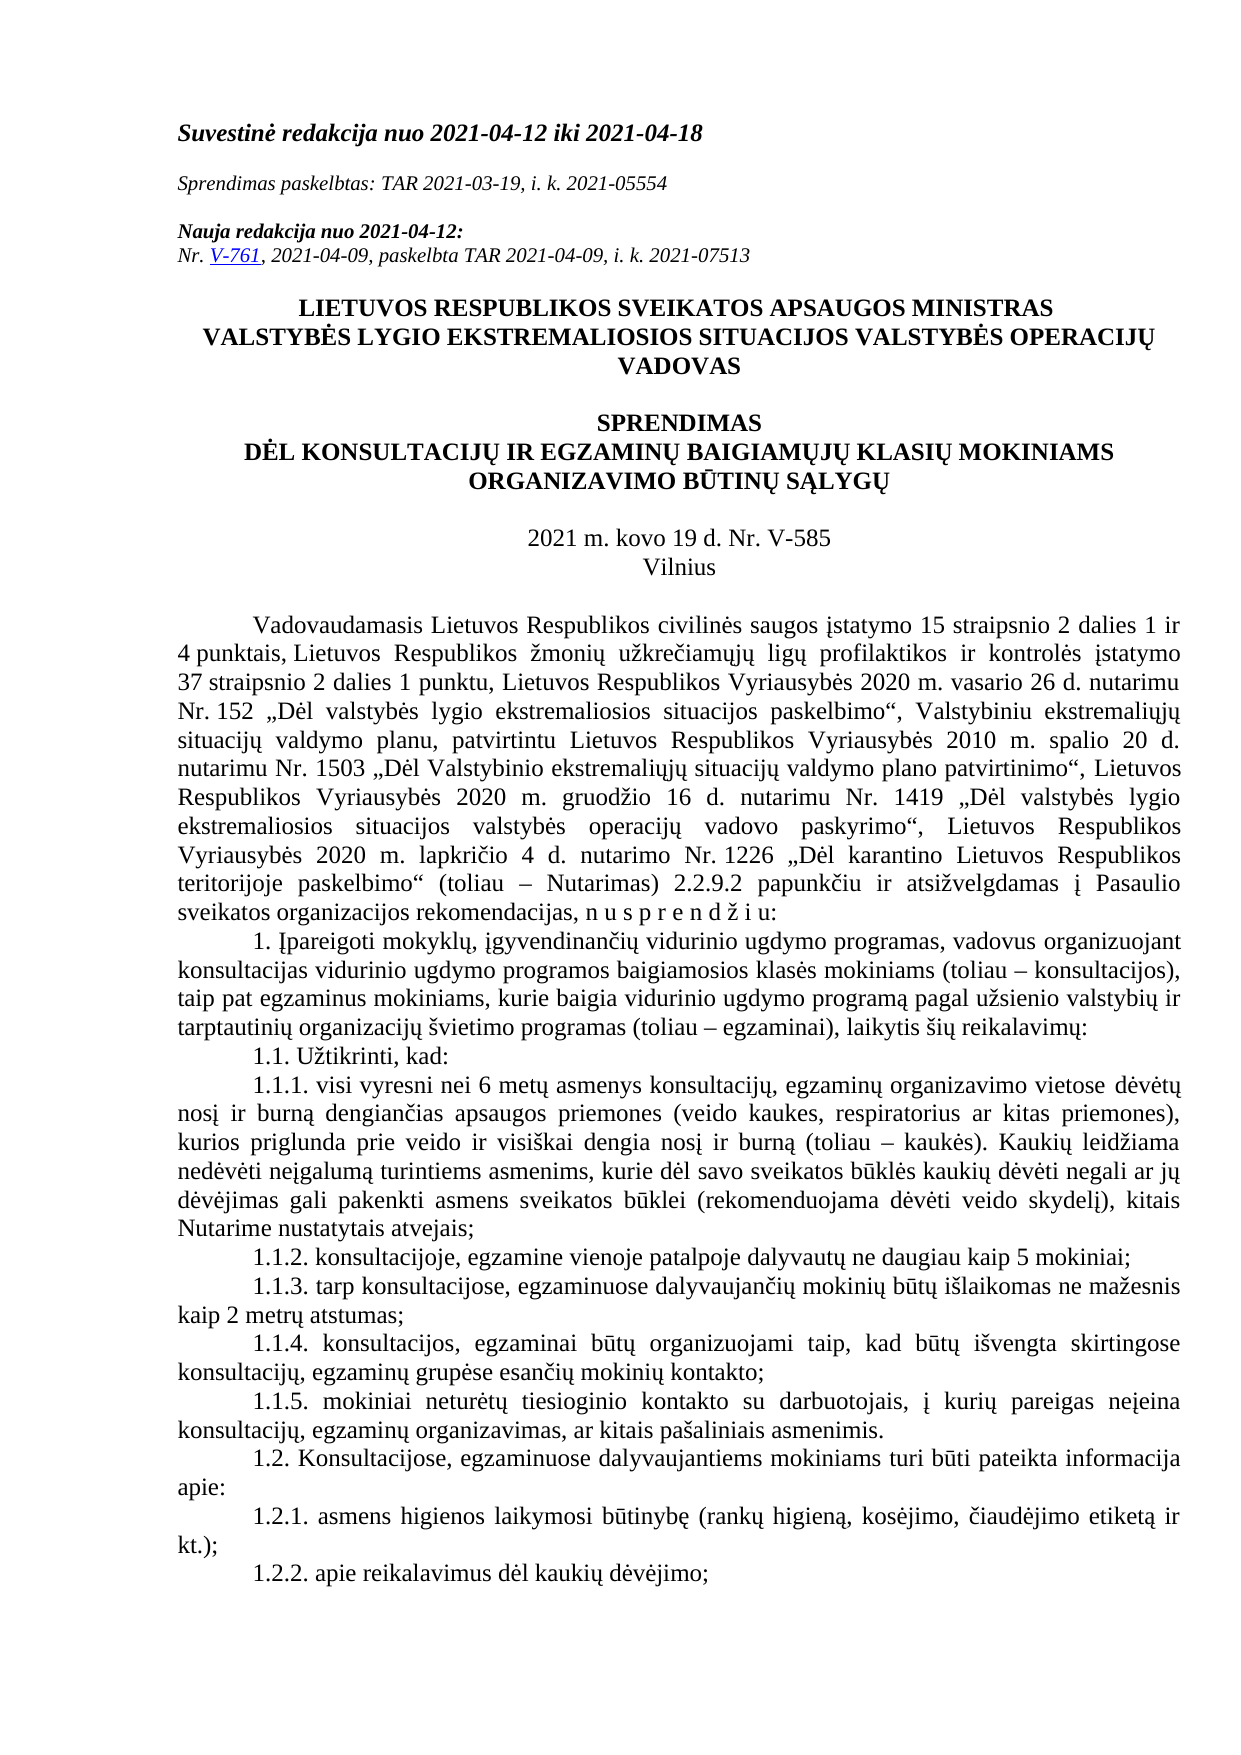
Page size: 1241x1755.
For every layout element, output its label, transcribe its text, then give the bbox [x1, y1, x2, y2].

text 1.1.1. visi vyresni nei 6 metų asmenys konsultacijų, egzaminų organizavimo vietose dėvėtų nosį ir burną dengiančias apsaugos priemones (veido kaukes, respiratorius ar kitas priemones), kurios priglunda prie veido ir visiškai dengia nosį ir burną (toliau – kaukės). Kaukių leidžiama nedėvėti neįgalumą turintiems asmenims, kurie dėl savo sveikatos būklės kaukių dėvėti negali ar jų dėvėjimas gali pakenkti asmens sveikatos būklei (rekomenduojama dėvėti veido skydelį), kitais Nutarime nustatytais atvejais; [177, 1070, 1181, 1242]
text Sprendimas paskelbtas: TAR 2021-03-19, i. k. 2021-05554 [177, 171, 1181, 195]
text Vadovaudamasis Lietuvos Respublikos civilinės saugos įstatymo 15 straipsnio 2 dalies 1 ir 4 punktais, Lietuvos Respublikos žmonių užkrečiamųjų ligų profilaktikos ir kontrolės įstatymo 37 straipsnio 2 dalies 1 punktu, Lietuvos Respublikos Vyriausybės 2020 m. vasario 26 d. nutarimu Nr. 152 „Dėl valstybės lygio ekstremaliosios situacijos paskelbimo“, Valstybiniu ekstremaliųjų situacijų valdymo planu, patvirtintu Lietuvos Respublikos Vyriausybės 2010 m. spalio 20 d. nutarimu Nr. 1503 „Dėl Valstybinio ekstremaliųjų situacijų valdymo plano patvirtinimo“, Lietuvos Respublikos Vyriausybės 2020 m. gruodžio 16 d. nutarimu Nr. 1419 „Dėl valstybės lygio ekstremaliosios situacijos valstybės operacijų vadovo paskyrimo“, Lietuvos Respublikos Vyriausybės 2020 m. lapkričio 4 d. nutarimo Nr. 1226 „Dėl karantino Lietuvos Respublikos teritorijoje paskelbimo“ (toliau – Nutarimas) 2.2.9.2 papunkčiu ir atsižvelgdamas į Pasaulio sveikatos organizacijos rekomendacijas, n u s p r e n d ž i u: [177, 610, 1181, 926]
text Nr. V-761, 2021-04-09, paskelbta TAR 2021-04-09, i. k. 2021-07513 [177, 243, 1181, 267]
text 1.1. Užtikrinti, kad: [177, 1041, 1181, 1070]
text 1.1.5. mokiniai neturėtų tiesioginio kontakto su darbuotojais, į kurių pareigas neįeina konsultacijų, egzaminų organizavimas, ar kitais pašaliniais asmenimis. [177, 1386, 1181, 1443]
text 1.2. Konsultacijose, egzaminuose dalyvaujantiems mokiniams turi būti pateikta informacija apie: [177, 1443, 1181, 1501]
text SPRENDIMAS [177, 408, 1181, 437]
text 1.1.3. tarp konsultacijose, egzaminuose dalyvaujančių mokinių būtų išlaikomas ne mažesnis kaip 2 metrų atstumas; [177, 1271, 1181, 1328]
text LIETUVOS RESPUBLIKOS SVEIKATOS APSAUGOS MINISTRAS [177, 293, 1181, 322]
text Nauja redakcija nuo 2021-04-12: [177, 219, 1181, 243]
text DĖL KONSULTACIJŲ IR EGZAMINŲ BAIGIAMŲJŲ KLASIŲ MOKINIAMS ORGANIZAVIMO BŪTINŲ SĄLYGŲ [177, 437, 1181, 495]
text VALSTYBĖS LYGIO EKSTREMALIOSIOS SITUACIJOS VALSTYBĖS OPERACIJŲ VADOVAS [177, 322, 1181, 380]
text 1.1.2. konsultacijoje, egzamine vienoje patalpoje dalyvautų ne daugiau kaip 5 mokiniai; [177, 1242, 1181, 1271]
text 1. Įpareigoti mokyklų, įgyvendinančių vidurinio ugdymo programas, vadovus organizuojant konsultacijas vidurinio ugdymo programos baigiamosios klasės mokiniams (toliau – konsultacijos), taip pat egzaminus mokiniams, kurie baigia vidurinio ugdymo programą pagal užsienio valstybių ir tarptautinių organizacijų švietimo programas (toliau – egzaminai), laikytis šių reikalavimų: [177, 926, 1181, 1041]
text 1.2.1. asmens higienos laikymosi būtinybę (rankų higieną, kosėjimo, čiaudėjimo etiketą ir kt.); [177, 1501, 1181, 1558]
text 2021 m. kovo 19 d. Nr. V-585 Vilnius [177, 523, 1181, 581]
text 1.2.2. apie reikalavimus dėl kaukių dėvėjimo; [177, 1558, 1181, 1587]
text 1.1.4. konsultacijos, egzaminai būtų organizuojami taip, kad būtų išvengta skirtingose konsultacijų, egzaminų grupėse esančių mokinių kontakto; [177, 1328, 1181, 1386]
text Suvestinė redakcija nuo 2021-04-12 iki 2021-04-18 [177, 118, 1181, 147]
